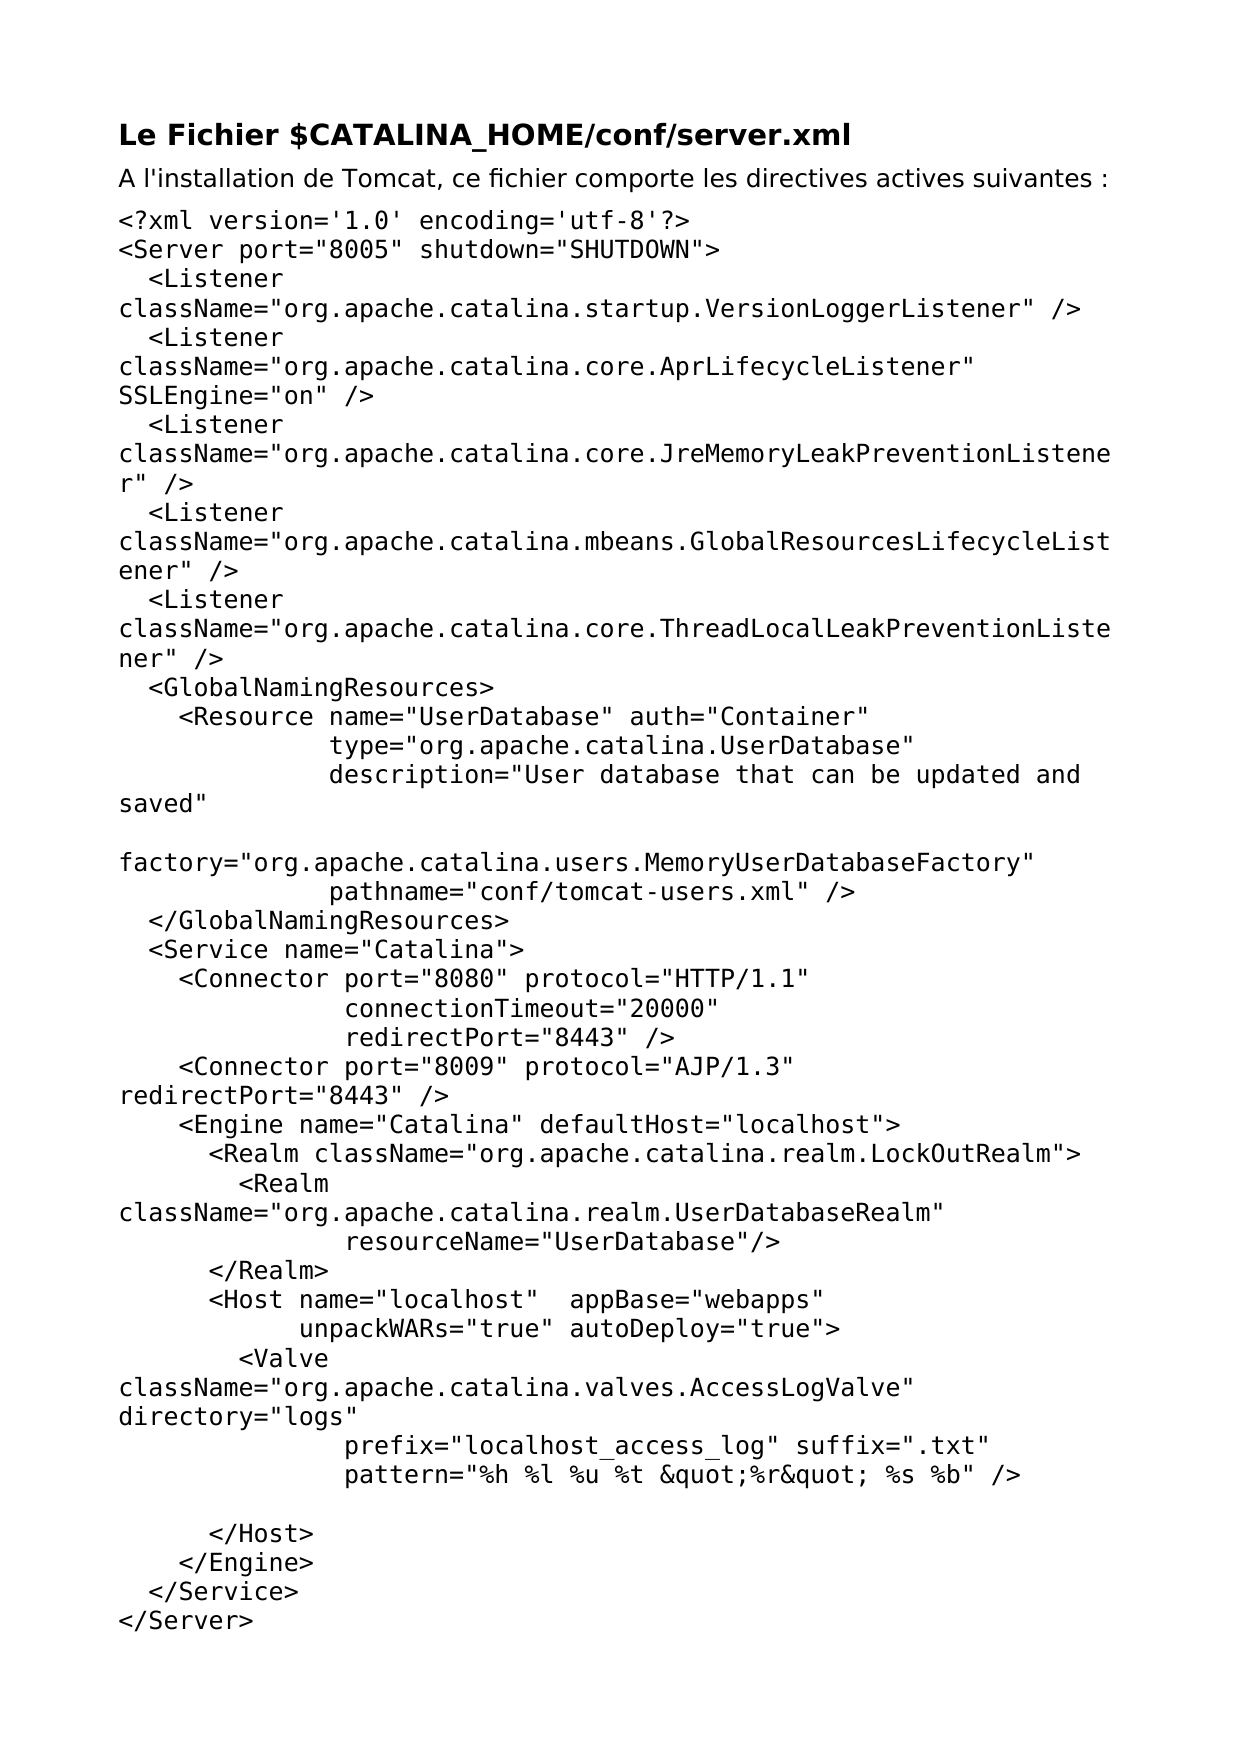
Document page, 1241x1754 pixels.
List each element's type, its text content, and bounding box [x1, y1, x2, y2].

text <?xml version='1.0' encoding='utf-8'?> <Server port="8005" shutdown="SHUTDOWN"> <Listener className="org.apache.catalina.startup.VersionLoggerListener" /> <Listener className="org.apache.catalina.core.AprLifecycleListener" SSLEngine="on" /> <Listener className="org.apache.catalina.core.JreMemoryLeakPreventionListener" /> <Listener className="org.apache.catalina.mbeans.GlobalResourcesLifecycleListener" /> <Listener className="org.apache.catalina.core.ThreadLocalLeakPreventionListener" /> <GlobalNamingResources> <Resource name="UserDatabase" auth="Container" type="org.apache.catalina.UserDatabase" description="User database that can be updated and saved" factory="org.apache.catalina.users.MemoryUserDatabaseFactory" pathname="conf/tomcat-users.xml" /> </GlobalNamingResources> <Service name="Catalina"> <Connector port="8080" protocol="HTTP/1.1" connectionTimeout="20000" redirectPort="8443" /> <Connector port="8009" protocol="AJP/1.3" redirectPort="8443" /> <Engine name="Catalina" defaultHost="localhost"> <Realm className="org.apache.catalina.realm.LockOutRealm"> <Realm className="org.apache.catalina.realm.UserDatabaseRealm" resourceName="UserDatabase"/> </Realm> <Host name="localhost" appBase="webapps" unpackWARs="true" autoDeploy="true"> <Valve className="org.apache.catalina.valves.AccessLogValve" directory="logs" prefix="localhost_access_log" suffix=".txt" pattern="%h %l %u %t &quot;%r&quot; %s %b" /> </Host> </Engine> </Service> </Server> [118, 206, 1122, 1635]
text A l'installation de Tomcat, ce fichier comporte les directives actives suivantes : [118, 164, 1122, 194]
subtitle Le Fichier $CATALINA_HOME/conf/server.xml [118, 118, 1122, 152]
